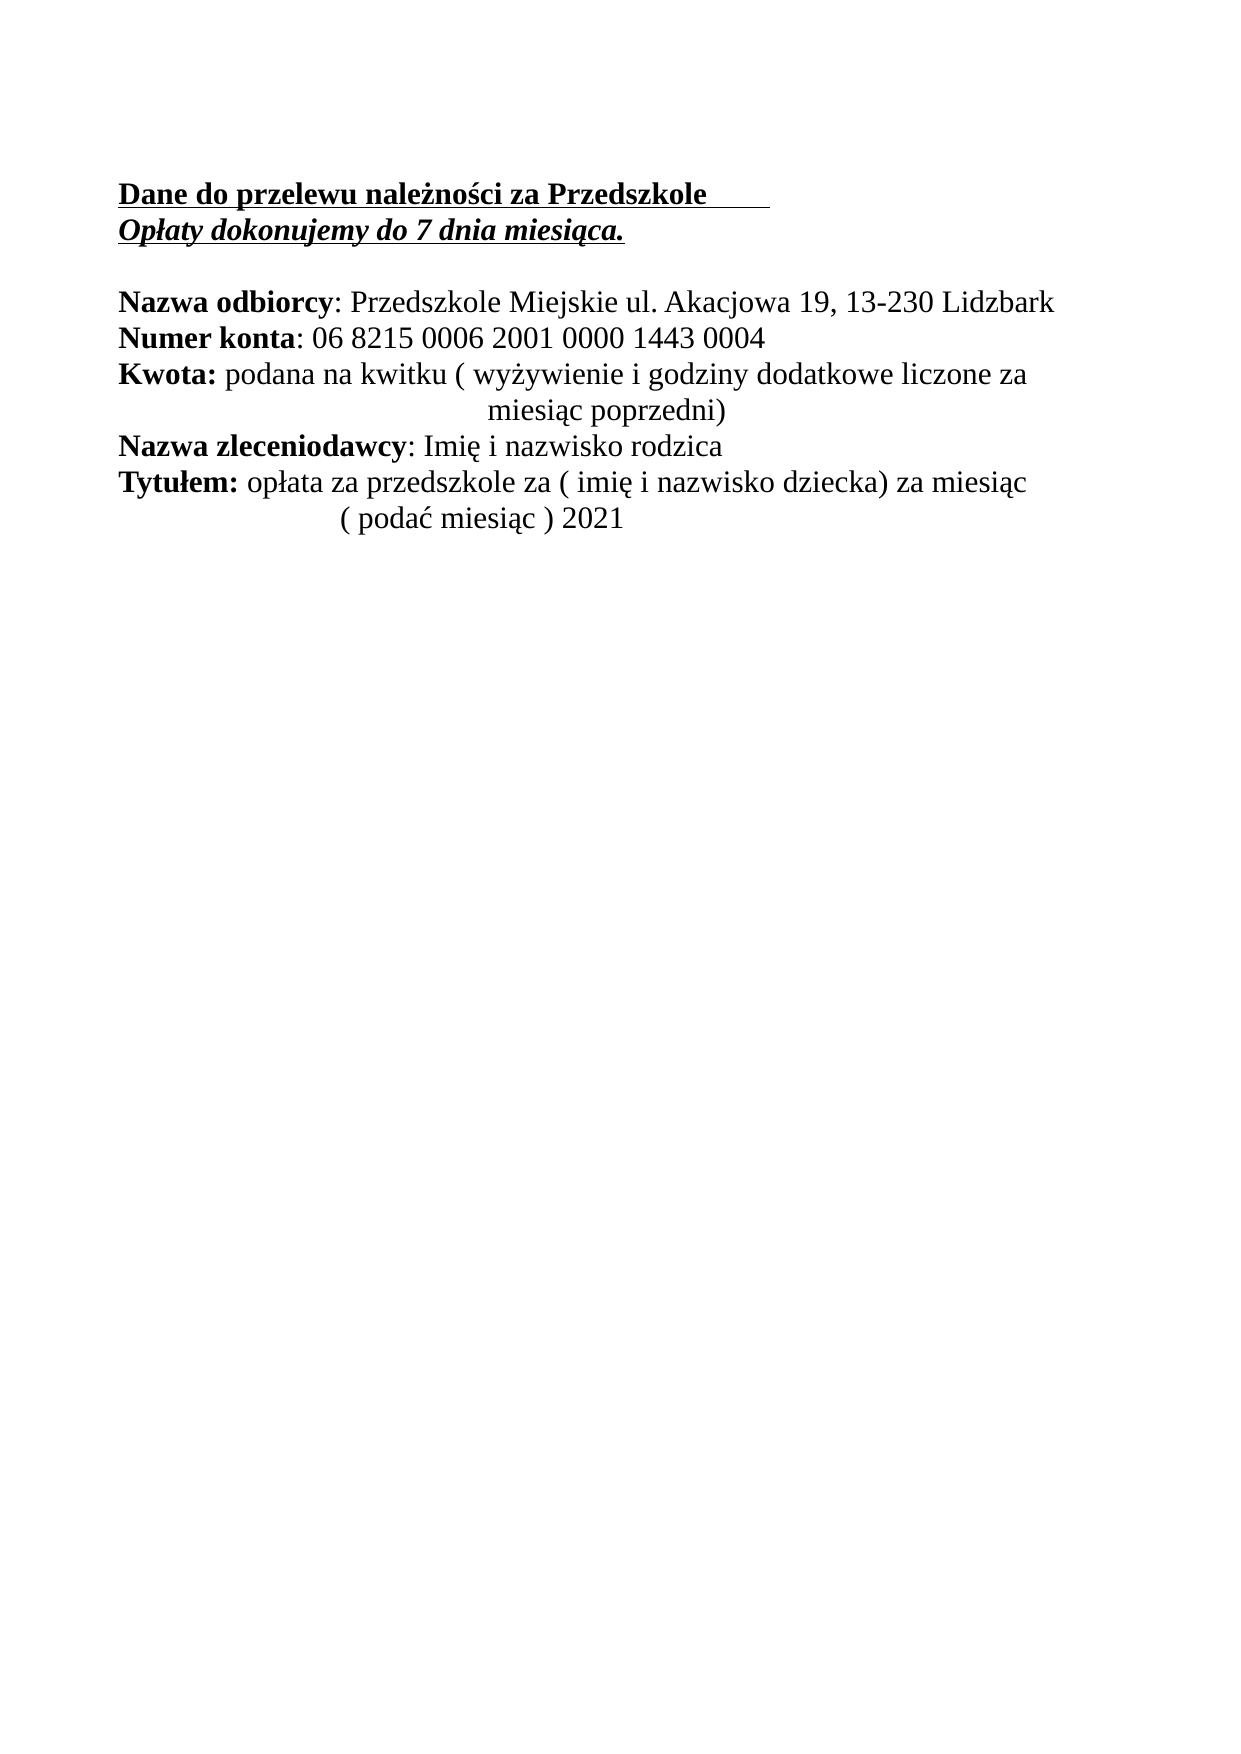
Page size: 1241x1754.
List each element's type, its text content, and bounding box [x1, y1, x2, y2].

text Opłaty dokonujemy do 7 dnia miesiąca. [118, 212, 1122, 247]
text Kwota: podana na kwitku ( wyżywienie i godziny dodatkowe liczone za miesiąc poprzedni) [118, 355, 1122, 427]
text Tytułem: opłata za przedszkole za ( imię i nazwisko dziecka) za miesiąc ( podać miesiąc ) 2021 [118, 463, 1122, 535]
text Dane do przelewu należności za Przedszkole [118, 176, 1122, 212]
text Numer konta: 06 8215 0006 2001 0000 1443 0004 [118, 319, 1122, 355]
text Nazwa odbiorcy: Przedszkole Miejskie ul. Akacjowa 19, 13-230 Lidzbark [118, 283, 1122, 319]
text Nazwa zleceniodawcy: Imię i nazwisko rodzica [118, 427, 1122, 463]
